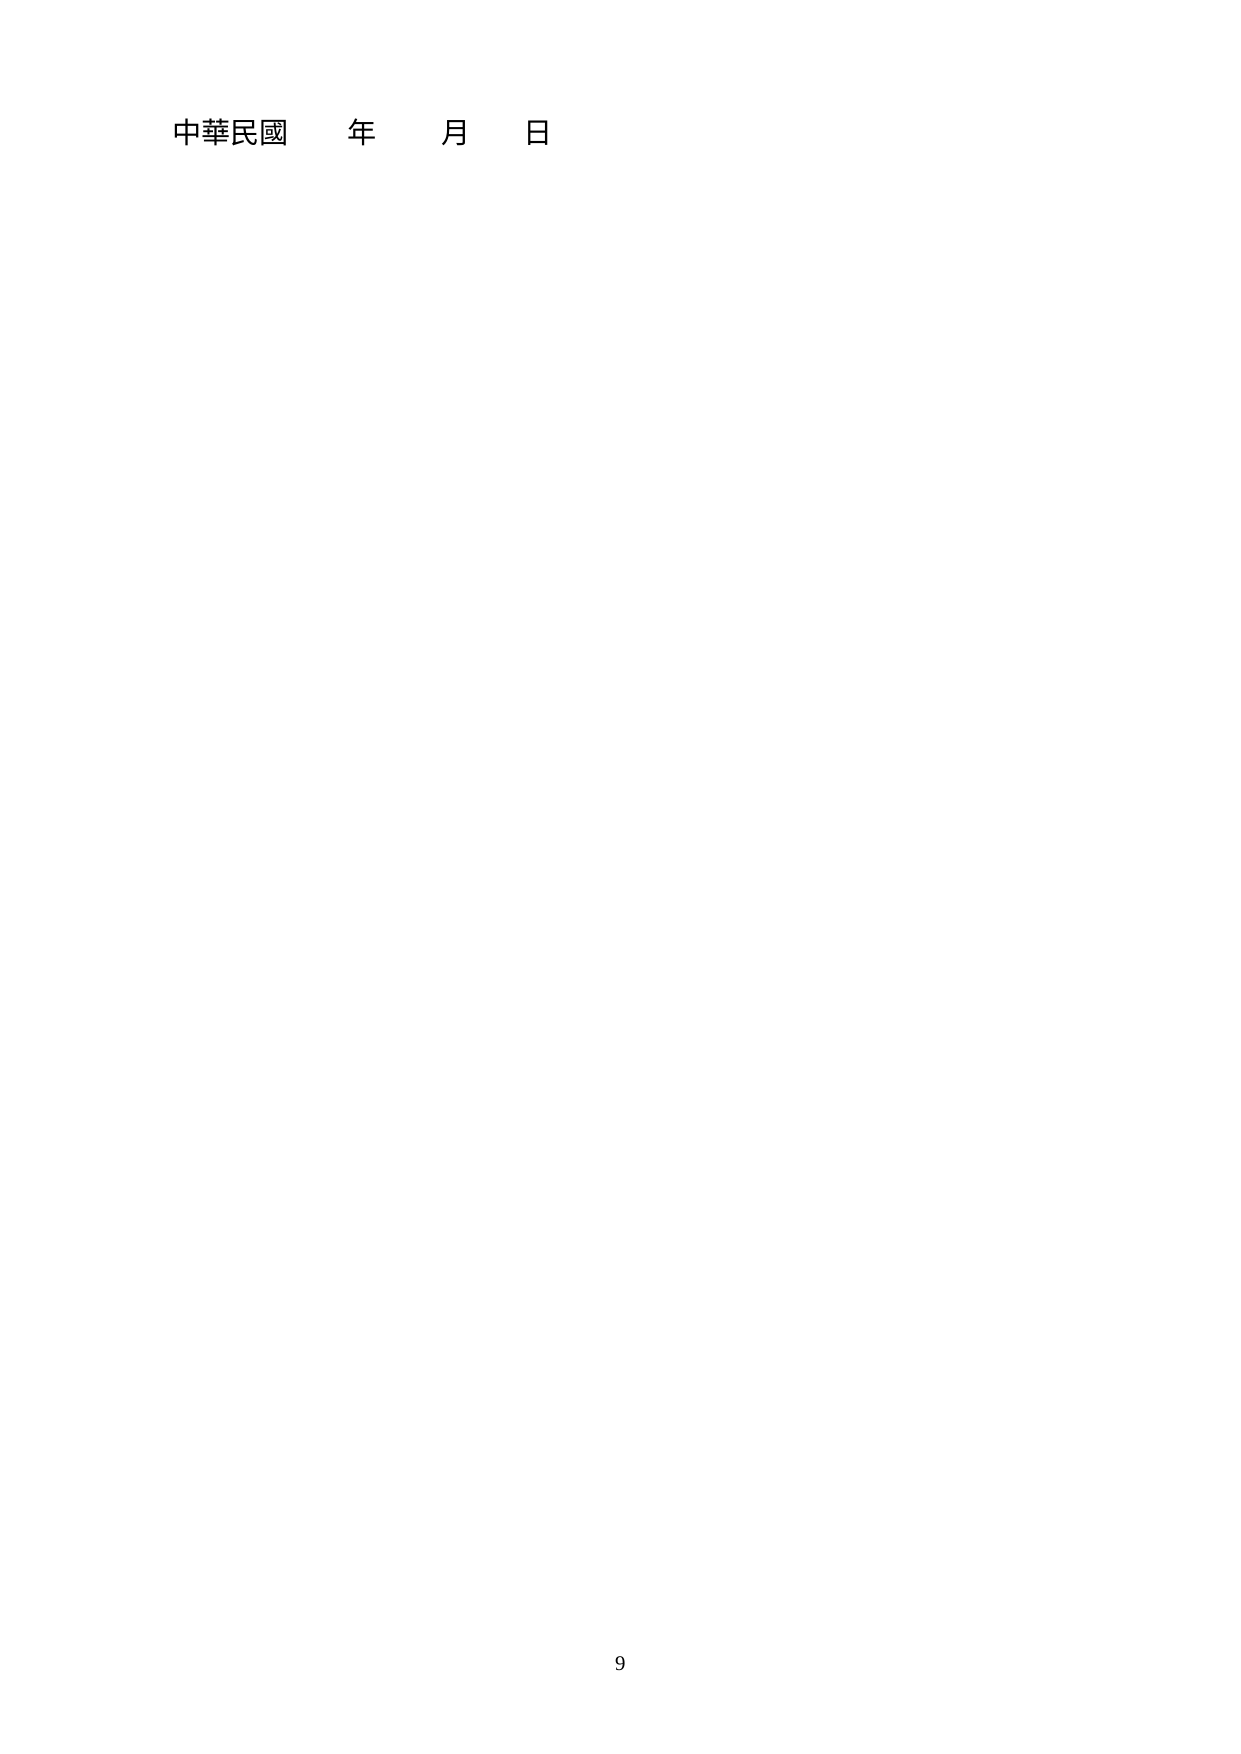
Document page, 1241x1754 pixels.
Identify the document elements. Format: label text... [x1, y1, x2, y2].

text 中華民國 年 月 日 [172, 92, 1122, 169]
